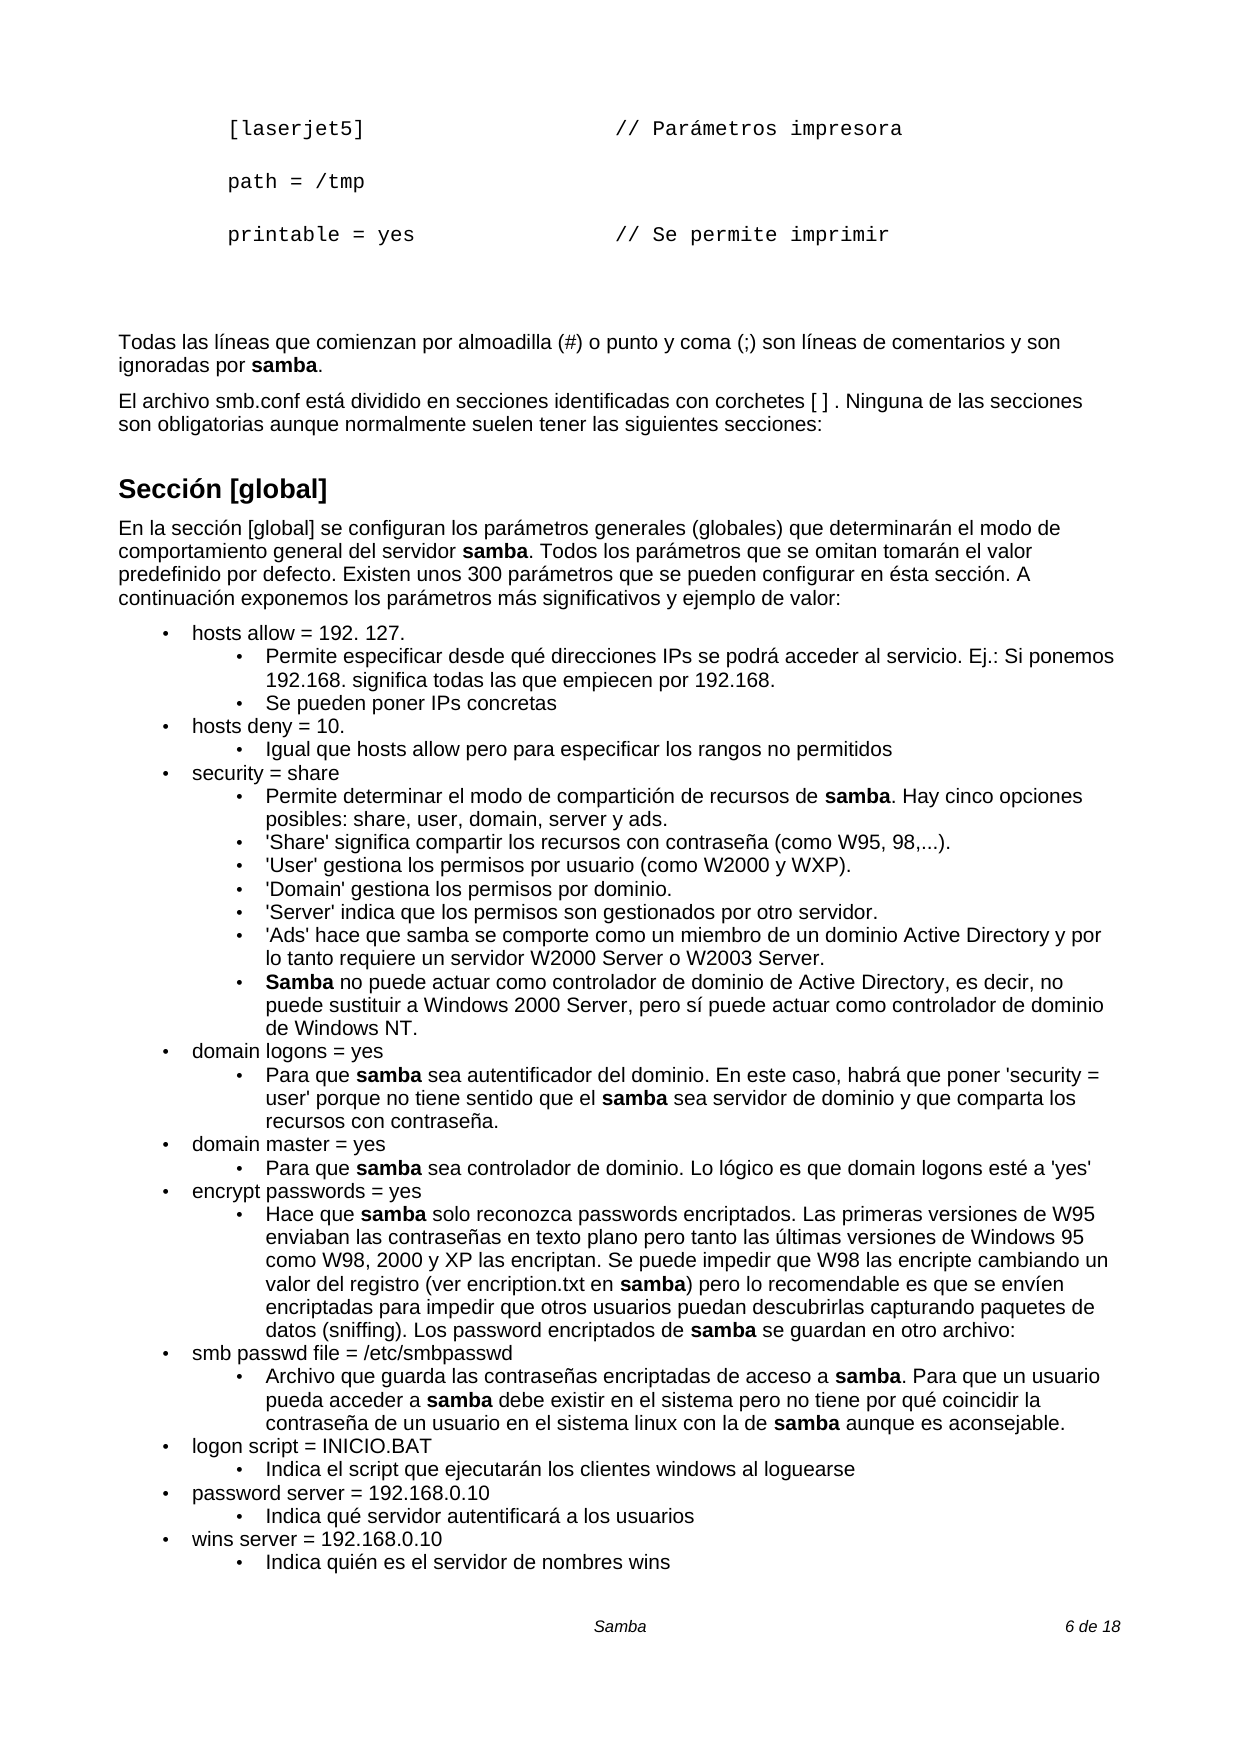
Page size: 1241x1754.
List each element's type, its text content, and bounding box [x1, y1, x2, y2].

list Para que samba sea controlador de dominio. Lo lógico es que domain logons esté a 'yes' [236, 1156, 1122, 1179]
list Indica el script que ejecutarán los clientes windows al loguearse [236, 1458, 1122, 1481]
list Indica quién es el servidor de nombres wins [236, 1551, 1122, 1574]
list domain master = yes [162, 1133, 1122, 1156]
list smb passwd file = /etc/smbpasswd [162, 1342, 1122, 1365]
list 'Ads' hace que samba se comporte como un miembro de un dominio Active Directory y por lo tanto requiere un servidor W2000 Server o W2003 Server. [236, 924, 1122, 970]
list Hace que samba solo reconozca passwords encriptados. Las primeras versiones de W95 enviaban las contraseñas en texto plano pero tanto las últimas versiones de Windows 95 como W98, 2000 y XP las encriptan. Se puede impedir que W98 las encripte cambiando un valor del registro (ver encription.txt en samba) pero lo recomendable es que se envíen encriptadas para impedir que otros usuarios puedan descubrirlas capturando paquetes de datos (sniffing). Los password encriptados de samba se guardan en otro archivo: [236, 1202, 1122, 1342]
list Permite determinar el modo de compartición de recursos de samba. Hay cinco opciones posibles: share, user, domain, server y ads. [236, 784, 1122, 831]
list password server = 192.168.0.10 [162, 1481, 1122, 1504]
text Todas las líneas que comienzan por almoadilla (#) o punto y coma (;) son líneas de comentarios y son ignoradas por samba. [118, 331, 1122, 377]
list 'Share' significa compartir los recursos con contraseña (como W95, 98,...). [236, 831, 1122, 854]
list encrypt passwords = yes [162, 1179, 1122, 1202]
list Para que samba sea autentificador del dominio. En este caso, habrá que poner 'security = user' porque no tiene sentido que el samba sea servidor de dominio y que comparta los recursos con contraseña. [236, 1063, 1122, 1133]
list wins server = 192.168.0.10 [162, 1528, 1122, 1551]
list Indica qué servidor autentificará a los usuarios [236, 1504, 1122, 1528]
list hosts allow = 192. 127. [162, 622, 1122, 645]
list Se pueden poner IPs concretas [236, 691, 1122, 715]
list domain logons = yes [162, 1040, 1122, 1063]
subtitle Sección [global] [118, 473, 1122, 504]
text printable = yes // Se permite imprimir [177, 224, 1063, 248]
list logon script = INICIO.BAT [162, 1435, 1122, 1458]
text path = /tmp [177, 171, 1063, 195]
text El archivo smb.conf está dividido en secciones identificadas con corchetes [ ] . Ninguna de las secciones son obligatorias aunque normalmente suelen tener las siguientes secciones: [118, 389, 1122, 436]
list 'User' gestiona los permisos por usuario (como W2000 y WXP). [236, 854, 1122, 877]
list 'Domain' gestiona los permisos por dominio. [236, 877, 1122, 901]
text [laserjet5] // Parámetros impresora [177, 118, 1063, 142]
list Igual que hosts allow pero para especificar los rangos no permitidos [236, 738, 1122, 761]
list Archivo que guarda las contraseñas encriptadas de acceso a samba. Para que un usuario pueda acceder a samba debe existir en el sistema pero no tiene por qué coincidir la contraseña de un usuario en el sistema linux con la de samba aunque es aconsejable. [236, 1365, 1122, 1435]
list security = share [162, 761, 1122, 784]
list hosts deny = 10. [162, 715, 1122, 738]
list 'Server' indica que los permisos son gestionados por otro servidor. [236, 901, 1122, 924]
list Permite especificar desde qué direcciones IPs se podrá acceder al servicio. Ej.: Si ponemos 192.168. significa todas las que empiecen por 192.168. [236, 645, 1122, 691]
text En la sección [global] se configuran los parámetros generales (globales) que determinarán el modo de comportamiento general del servidor samba. Todos los parámetros que se omitan tomarán el valor predefinido por defecto. Existen unos 300 parámetros que se pueden configurar en ésta sección. A continuación exponemos los parámetros más significativos y ejemplo de valor: [118, 516, 1122, 609]
list Samba no puede actuar como controlador de dominio de Active Directory, es decir, no puede sustituir a Windows 2000 Server, pero sí puede actuar como controlador de dominio de Windows NT. [236, 970, 1122, 1040]
